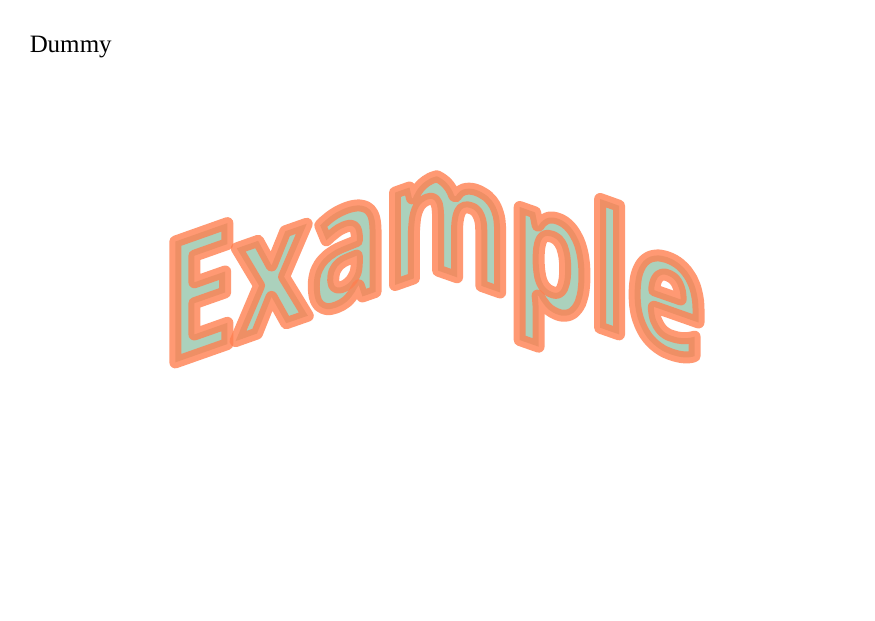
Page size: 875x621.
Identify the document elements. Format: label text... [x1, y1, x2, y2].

text Dummy [29, 29, 844, 58]
